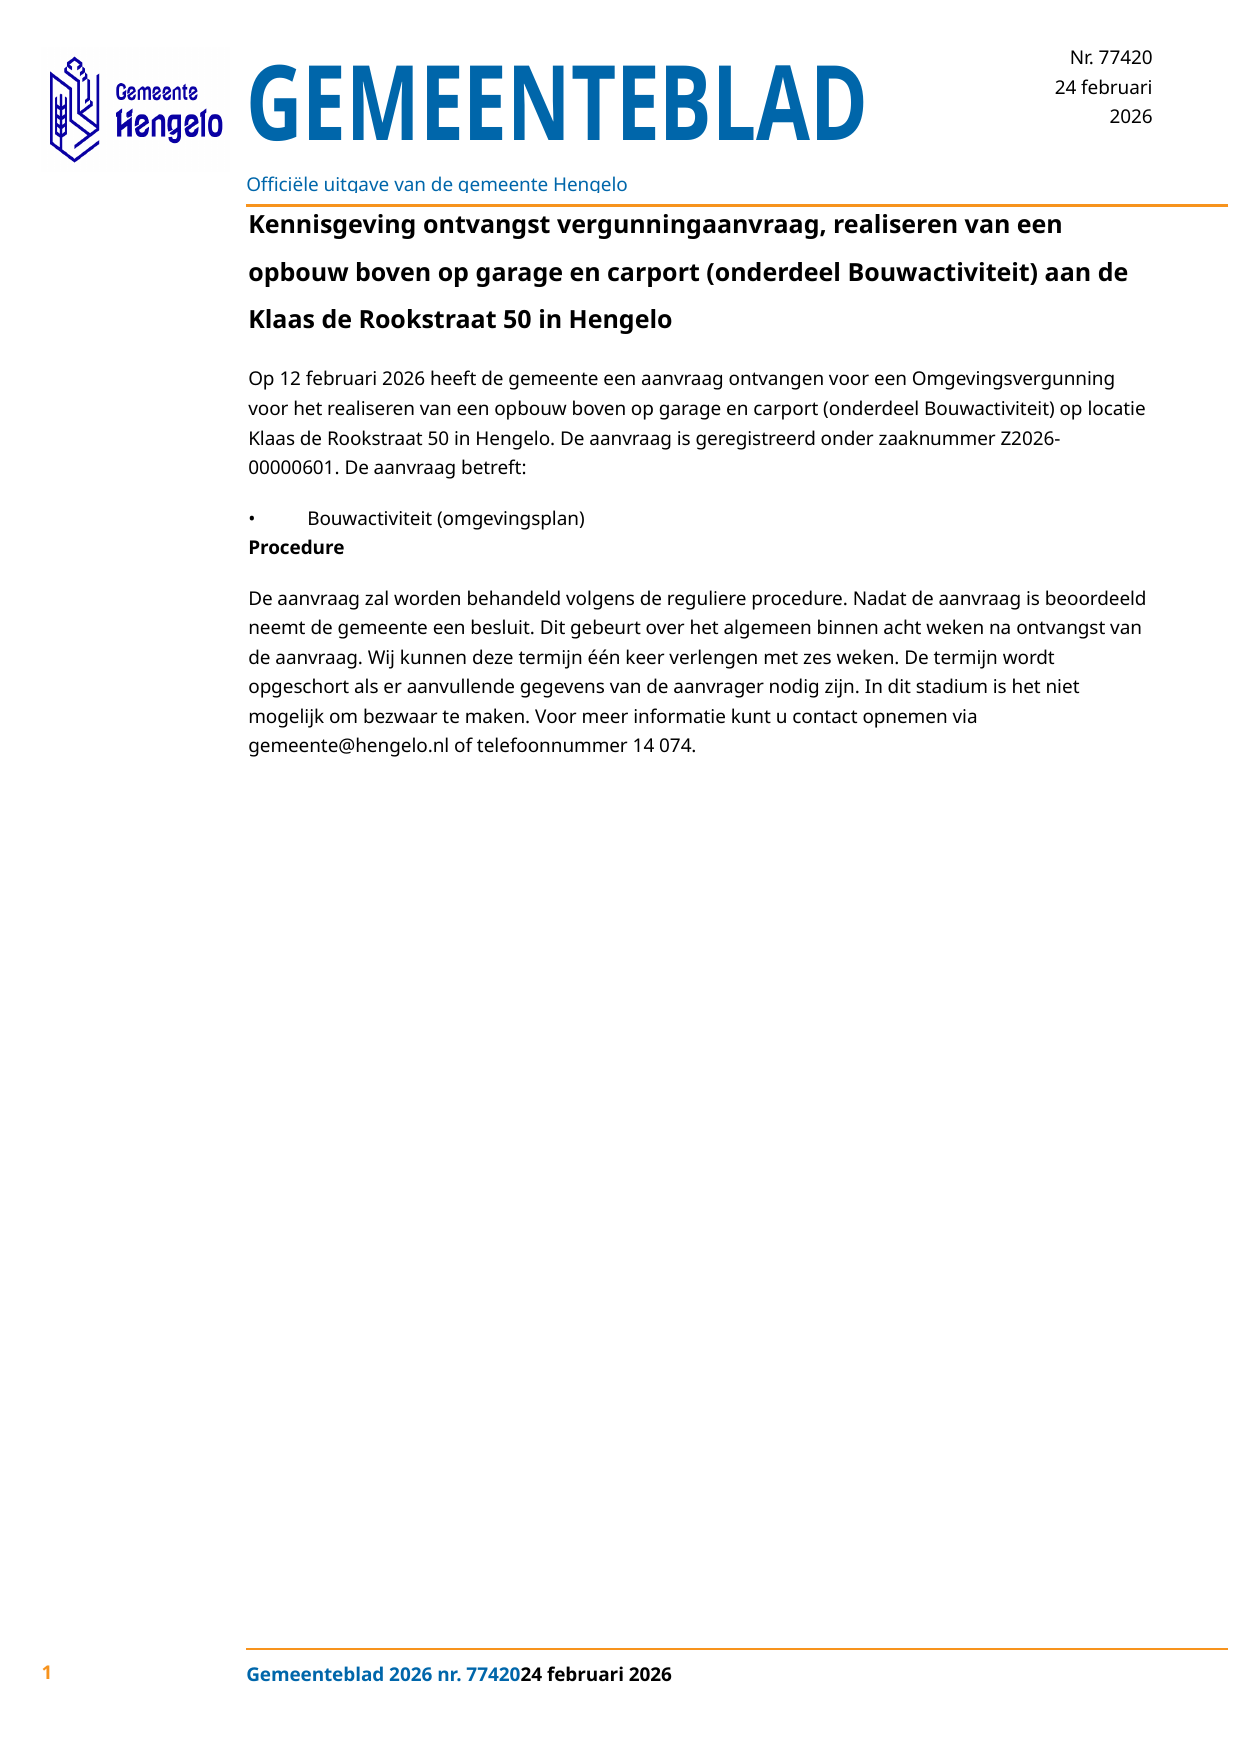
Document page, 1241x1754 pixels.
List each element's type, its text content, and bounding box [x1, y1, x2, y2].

text Op 12 februari 2026 heeft de gemeente een aanvraag ontvangen voor een Omgevingsvergunning voor het realiseren van een opbouw boven op garage en carport (onderdeel Bouwactiviteit) op locatie Klaas de Rookstraat 50 in Hengelo. De aanvraag is geregistreerd onder zaaknummer Z2026-00000601. De aanvraag betreft: [248, 366, 1152, 480]
list Bouwactiviteit (omgevingsplan) [248, 505, 1152, 530]
text Kennisgeving ontvangst vergunningaanvraag, realiseren van een opbouw boven op garage en carport (onderdeel Bouwactiviteit) aan de Klaas de Rookstraat 50 in Hengelo [248, 207, 1152, 336]
text Procedure [248, 534, 1152, 560]
text De aanvraag zal worden behandeld volgens de reguliere procedure. Nadat de aanvraag is beoordeeld neemt de gemeente een besluit. Dit gebeurt over het algemeen binnen acht weken na ontvangst van de aanvraag. Wij kunnen deze termijn één keer verlengen met zes weken. De termijn wordt opgeschort als er aanvullende gegevens van de aanvrager nodig zijn. In dit stadium is het niet mogelijk om bezwaar te maken. Voor meer informatie kunt u contact opnemen via gemeente@hengelo.nl of telefoonnummer 14 074. [248, 585, 1152, 758]
picture [41, 47, 231, 172]
